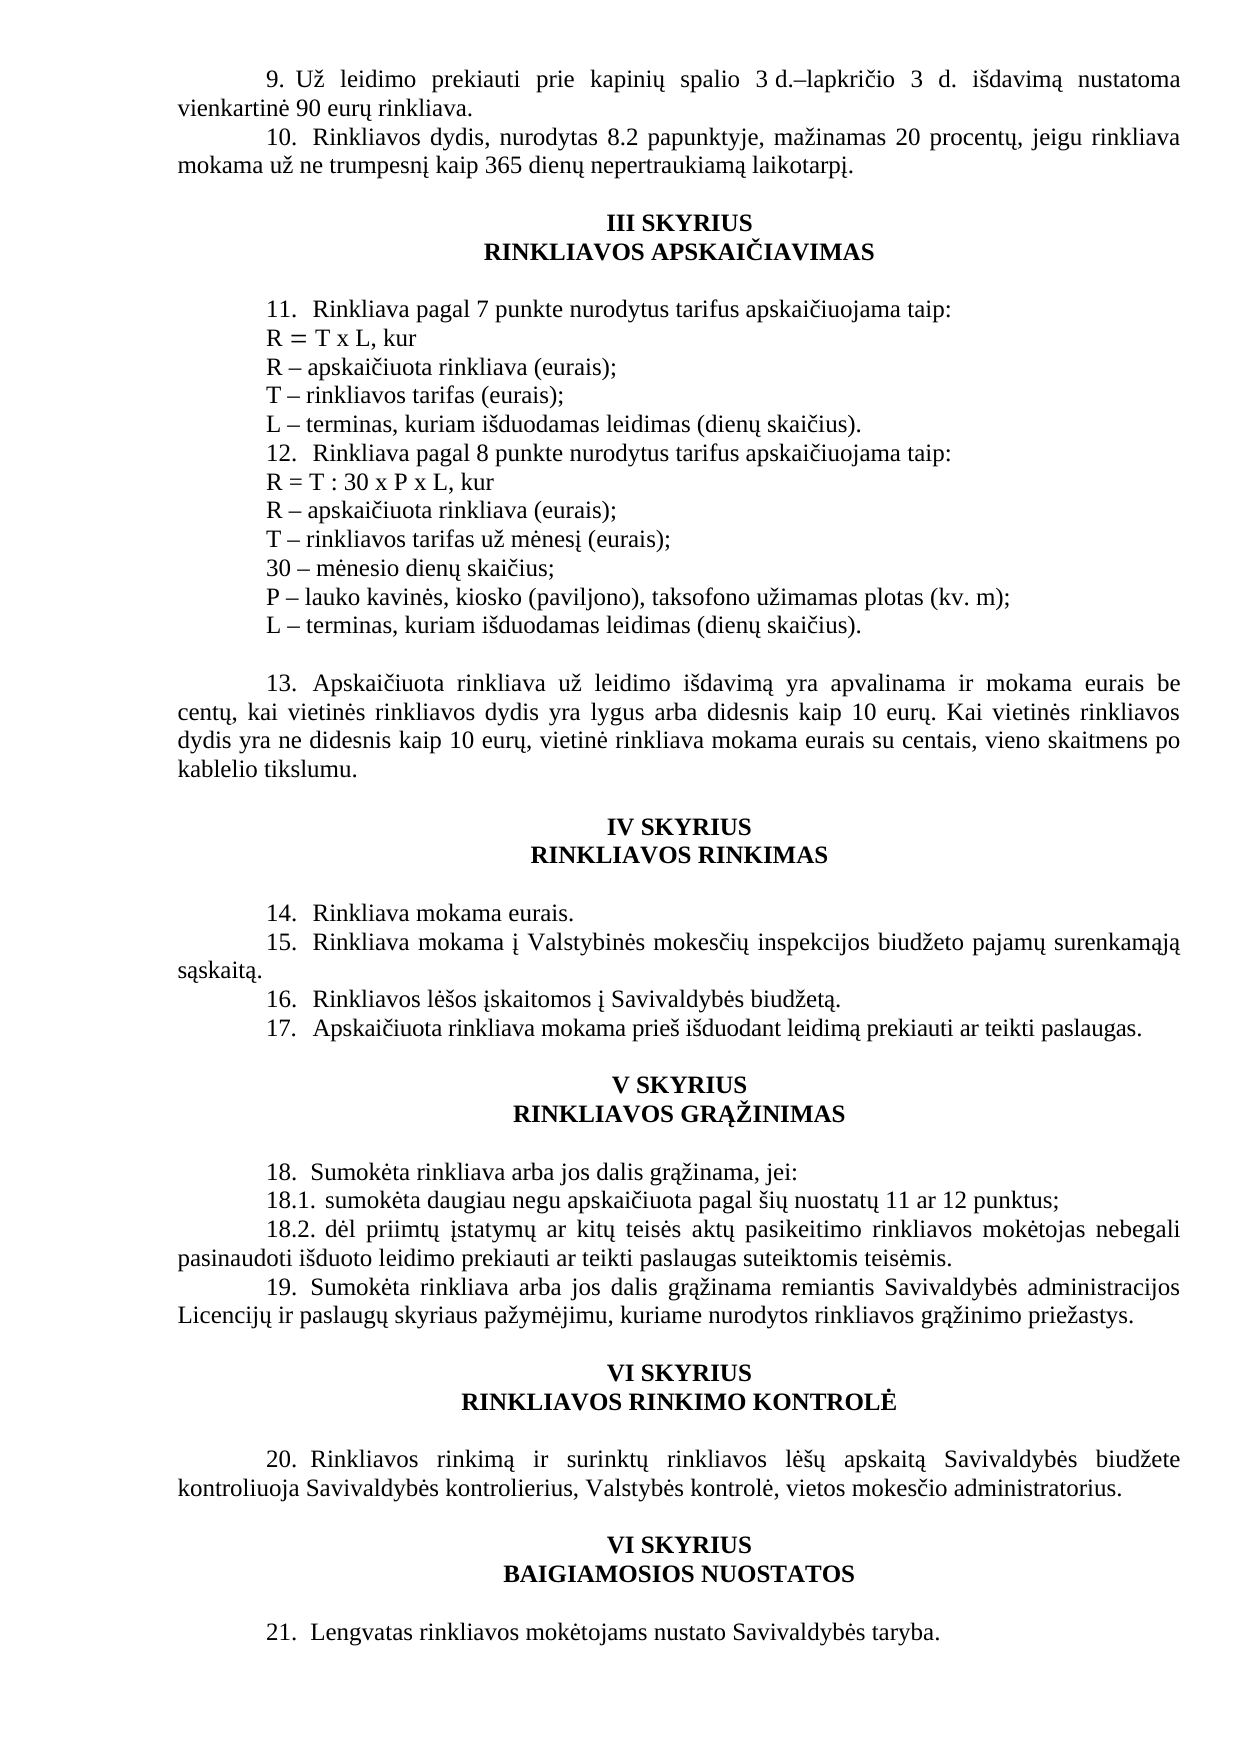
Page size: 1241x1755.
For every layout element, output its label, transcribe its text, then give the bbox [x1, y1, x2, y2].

text 18. Sumokėta rinkliava arba jos dalis grąžinama, jei: [177, 1157, 1181, 1185]
text L – terminas, kuriam išduodamas leidimas (dienų skaičius). [177, 409, 1181, 438]
text P – lauko kavinės, kiosko (paviljono), taksofono užimamas plotas (kv. m); [177, 582, 1181, 610]
text 9. Už leidimo prekiauti prie kapinių spalio 3 d.–lapkričio 3 d. išdavimą nustatoma vienkartinė 90 eurų rinkliava. [177, 64, 1181, 122]
text 18.2. dėl priimtų įstatymų ar kitų teisės aktų pasikeitimo rinkliavos mokėtojas nebegali pasinaudoti išduoto leidimo prekiauti ar teikti paslaugas suteiktomis teisėmis. [177, 1214, 1181, 1272]
text 12. Rinkliava pagal 8 punkte nurodytus tarifus apskaičiuojama taip: [177, 438, 1181, 467]
text 21. Lengvatas rinkliavos mokėtojams nustato Savivaldybės taryba. [266, 1617, 1181, 1645]
text IV SKYRIUS [177, 812, 1181, 840]
text 18.1. sumokėta daugiau negu apskaičiuota pagal šių nuostatų 11 ar 12 punktus; [177, 1185, 1181, 1214]
text 17. Apskaičiuota rinkliava mokama prieš išduodant leidimą prekiauti ar teikti paslaugas. [177, 1013, 1181, 1042]
text V SKYRIUS [177, 1070, 1181, 1099]
text VI SKYRIUS [177, 1530, 1181, 1559]
text 11. Rinkliava pagal 7 punkte nurodytus tarifus apskaičiuojama taip: [177, 294, 1181, 323]
text 15. Rinkliava mokama į Valstybinės mokesčių inspekcijos biudžeto pajamų surenkamąją sąskaitą. [177, 927, 1181, 984]
text BAIGIAMOSIOS NUOSTATOS [177, 1559, 1181, 1588]
text 30 – mėnesio dienų skaičius; [177, 553, 1181, 582]
text T – rinkliavos tarifas už mėnesį (eurais); [177, 524, 1181, 553]
text 14. Rinkliava mokama eurais. [177, 898, 1181, 927]
text R – apskaičiuota rinkliava (eurais); [177, 495, 1181, 524]
text T – rinkliavos tarifas (eurais); [177, 380, 1181, 409]
text RINKLIAVOS RINKIMAS [177, 840, 1181, 869]
text R = T : 30 x P x L, kur [177, 467, 1181, 495]
text 16. Rinkliavos lėšos įskaitomos į Savivaldybės biudžetą. [177, 984, 1181, 1013]
text R  T x L, kur [177, 323, 1181, 352]
text III SKYRIUS [177, 208, 1181, 237]
text R – apskaičiuota rinkliava (eurais); [177, 352, 1181, 380]
text L – terminas, kuriam išduodamas leidimas (dienų skaičius). [177, 610, 1181, 639]
text RINKLIAVOS GRĄŽINIMAS [177, 1099, 1181, 1128]
text 19. Sumokėta rinkliava arba jos dalis grąžinama remiantis Savivaldybės administracijos Licencijų ir paslaugų skyriaus pažymėjimu, kuriame nurodytos rinkliavos grąžinimo priežastys. [177, 1272, 1181, 1329]
text RINKLIAVOS RINKIMO KONTROLĖ [177, 1387, 1181, 1415]
text VI SKYRIUS [177, 1358, 1181, 1387]
text 10. Rinkliavos dydis, nurodytas 8.2 papunktyje, mažinamas 20 procentų, jeigu rinkliava mokama už ne trumpesnį kaip 365 dienų nepertraukiamą laikotarpį. [177, 122, 1181, 179]
text 13. Apskaičiuota rinkliava už leidimo išdavimą yra apvalinama ir mokama eurais be centų, kai vietinės rinkliavos dydis yra lygus arba didesnis kaip 10 eurų. Kai vietinės rinkliavos dydis yra ne didesnis kaip 10 eurų, vietinė rinkliava mokama eurais su centais, vieno skaitmens po kablelio tikslumu. [177, 668, 1181, 783]
text RINKLIAVOS APSKAIČIAVIMAS [177, 237, 1181, 265]
text 20. Rinkliavos rinkimą ir surinktų rinkliavos lėšų apskaitą Savivaldybės biudžete kontroliuoja Savivaldybės kontrolierius, Valstybės kontrolė, vietos mokesčio administratorius. [177, 1444, 1181, 1502]
